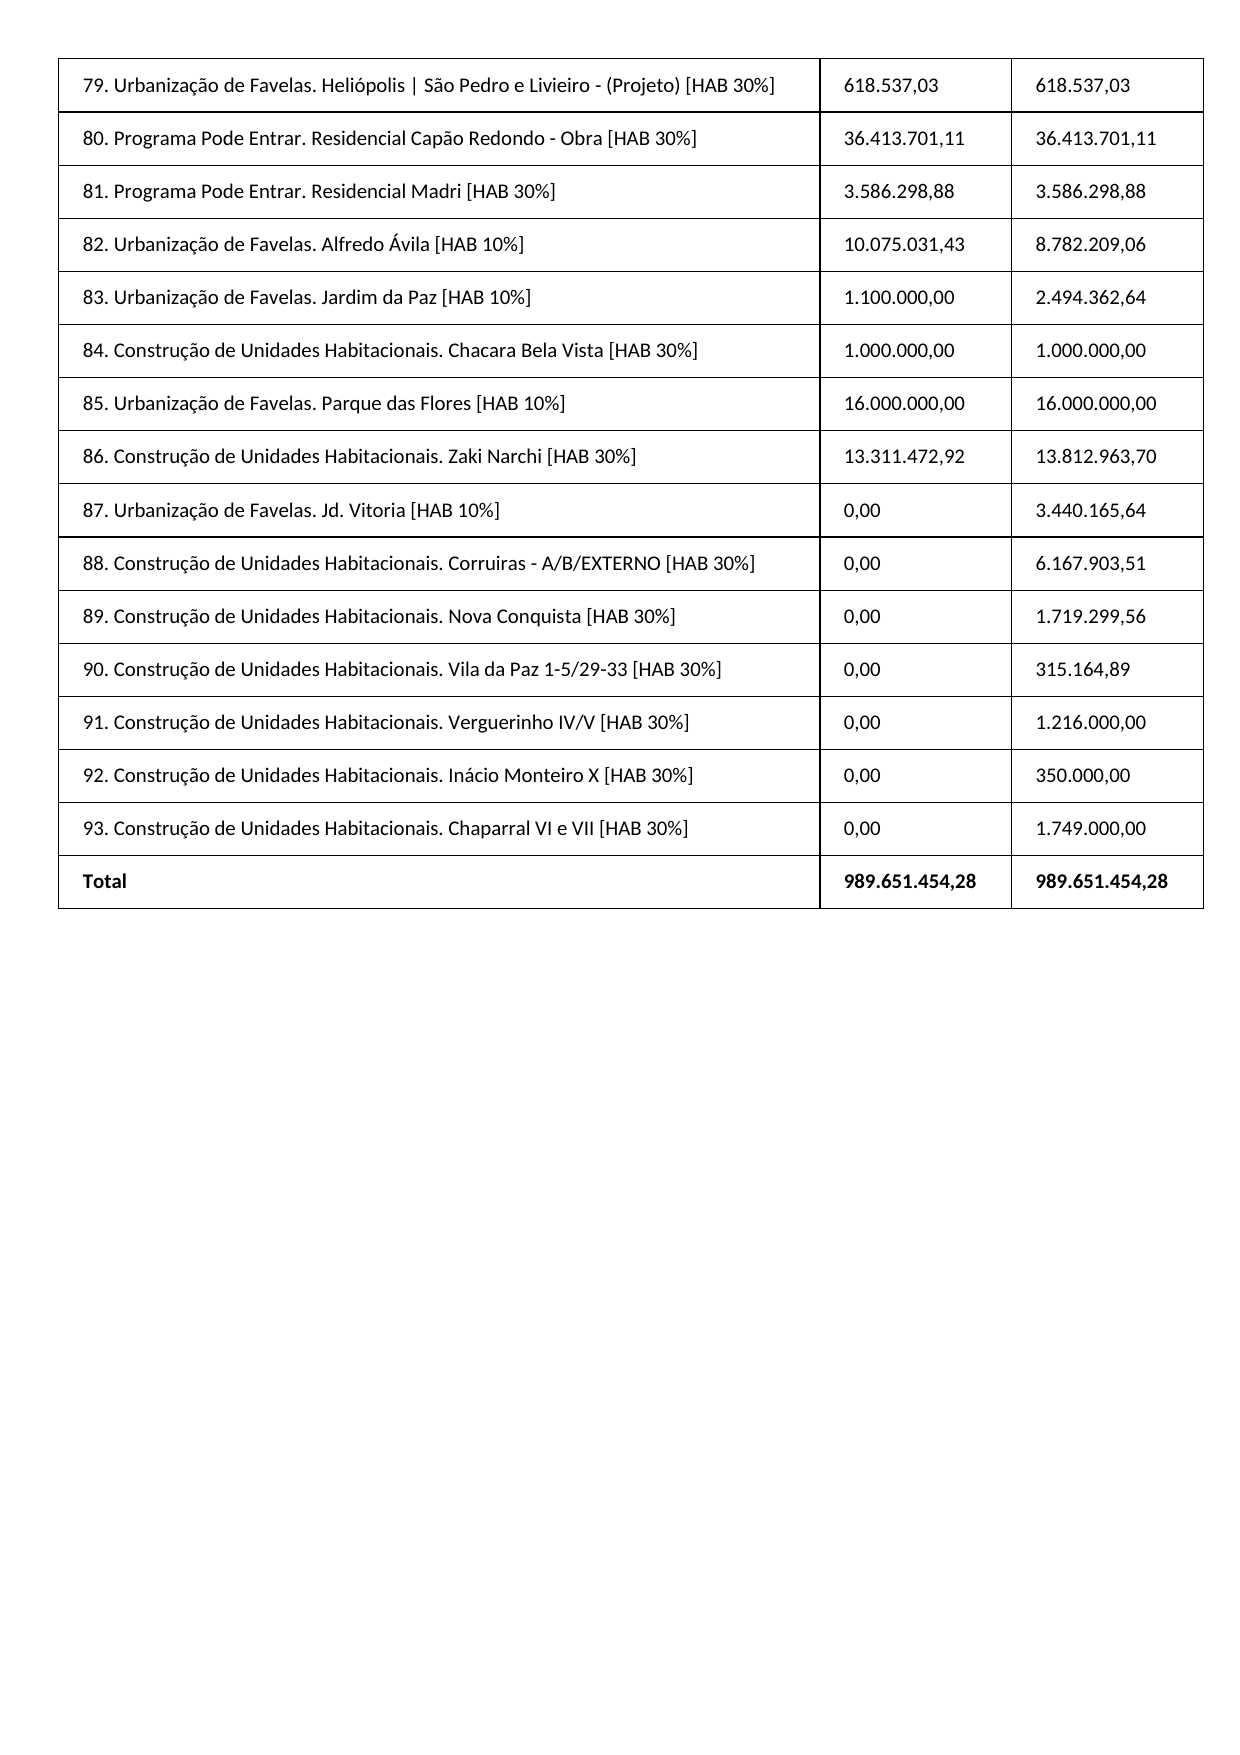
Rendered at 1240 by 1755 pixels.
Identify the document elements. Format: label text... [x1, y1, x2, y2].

table_cell 989.651.454,28 [1012, 856, 1203, 908]
table_cell 0,00 [821, 591, 1011, 643]
table_cell 93. Construção de Unidades Habitacionais. Chaparral VI e VII [HAB 30%] [59, 803, 819, 855]
table_cell 618.537,03 [821, 59, 1011, 111]
table_cell 90. Construção de Unidades Habitacionais. Vila da Paz 1-5/29-33 [HAB 30%] [59, 644, 819, 696]
table_cell 2.494.362,64 [1012, 272, 1203, 324]
table_cell 1.749.000,00 [1012, 803, 1203, 855]
table_cell 3.586.298,88 [821, 166, 1011, 218]
table_cell 3.440.165,64 [1012, 484, 1203, 536]
table_cell 80. Programa Pode Entrar. Residencial Capão Redondo - Obra [HAB 30%] [59, 113, 819, 164]
table_cell 618.537,03 [1012, 59, 1203, 111]
table_cell 16.000.000,00 [1012, 378, 1203, 430]
table_cell 1.216.000,00 [1012, 697, 1203, 749]
table_cell 3.586.298,88 [1012, 166, 1203, 218]
table_cell 88. Construção de Unidades Habitacionais. Corruiras - A/B/EXTERNO [HAB 30%] [59, 538, 819, 589]
table_cell 989.651.454,28 [821, 856, 1011, 908]
table_cell 83. Urbanização de Favelas. Jardim da Paz [HAB 10%] [59, 272, 819, 324]
table_cell 84. Construção de Unidades Habitacionais. Chacara Bela Vista [HAB 30%] [59, 325, 819, 377]
table_cell 36.413.701,11 [1012, 113, 1203, 164]
table_cell 91. Construção de Unidades Habitacionais. Verguerinho IV/V [HAB 30%] [59, 697, 819, 749]
table_cell 86. Construção de Unidades Habitacionais. Zaki Narchi [HAB 30%] [59, 431, 819, 483]
table_cell 1.000.000,00 [1012, 325, 1203, 377]
table_cell 92. Construção de Unidades Habitacionais. Inácio Monteiro X [HAB 30%] [59, 750, 819, 802]
table_cell 87. Urbanização de Favelas. Jd. Vitoria [HAB 10%] [59, 484, 819, 536]
table_cell 16.000.000,00 [821, 378, 1011, 430]
table_cell 85. Urbanização de Favelas. Parque das Flores [HAB 10%] [59, 378, 819, 430]
table_cell 13.311.472,92 [821, 431, 1011, 483]
table_cell 36.413.701,11 [821, 113, 1011, 164]
table_cell 79. Urbanização de Favelas. Heliópolis | São Pedro e Livieiro - (Projeto) [HAB 30%] [59, 59, 819, 111]
table_cell 10.075.031,43 [821, 219, 1011, 271]
table_cell 1.719.299,56 [1012, 591, 1203, 643]
table_cell Total [59, 856, 819, 908]
table_cell 81. Programa Pode Entrar. Residencial Madri [HAB 30%] [59, 166, 819, 218]
table_cell 0,00 [821, 803, 1011, 855]
table_cell 1.000.000,00 [821, 325, 1011, 377]
table_cell 315.164,89 [1012, 644, 1203, 696]
table_cell 13.812.963,70 [1012, 431, 1203, 483]
table_cell 350.000,00 [1012, 750, 1203, 802]
table_cell 8.782.209,06 [1012, 219, 1203, 271]
table_cell 0,00 [821, 644, 1011, 696]
table_cell 82. Urbanização de Favelas. Alfredo Ávila [HAB 10%] [59, 219, 819, 271]
table_cell 89. Construção de Unidades Habitacionais. Nova Conquista [HAB 30%] [59, 591, 819, 643]
table_cell 0,00 [821, 750, 1011, 802]
table_cell 1.100.000,00 [821, 272, 1011, 324]
table_cell 0,00 [821, 484, 1011, 536]
table_cell 6.167.903,51 [1012, 538, 1203, 589]
table_cell 0,00 [821, 697, 1011, 749]
table_cell 0,00 [821, 538, 1011, 589]
